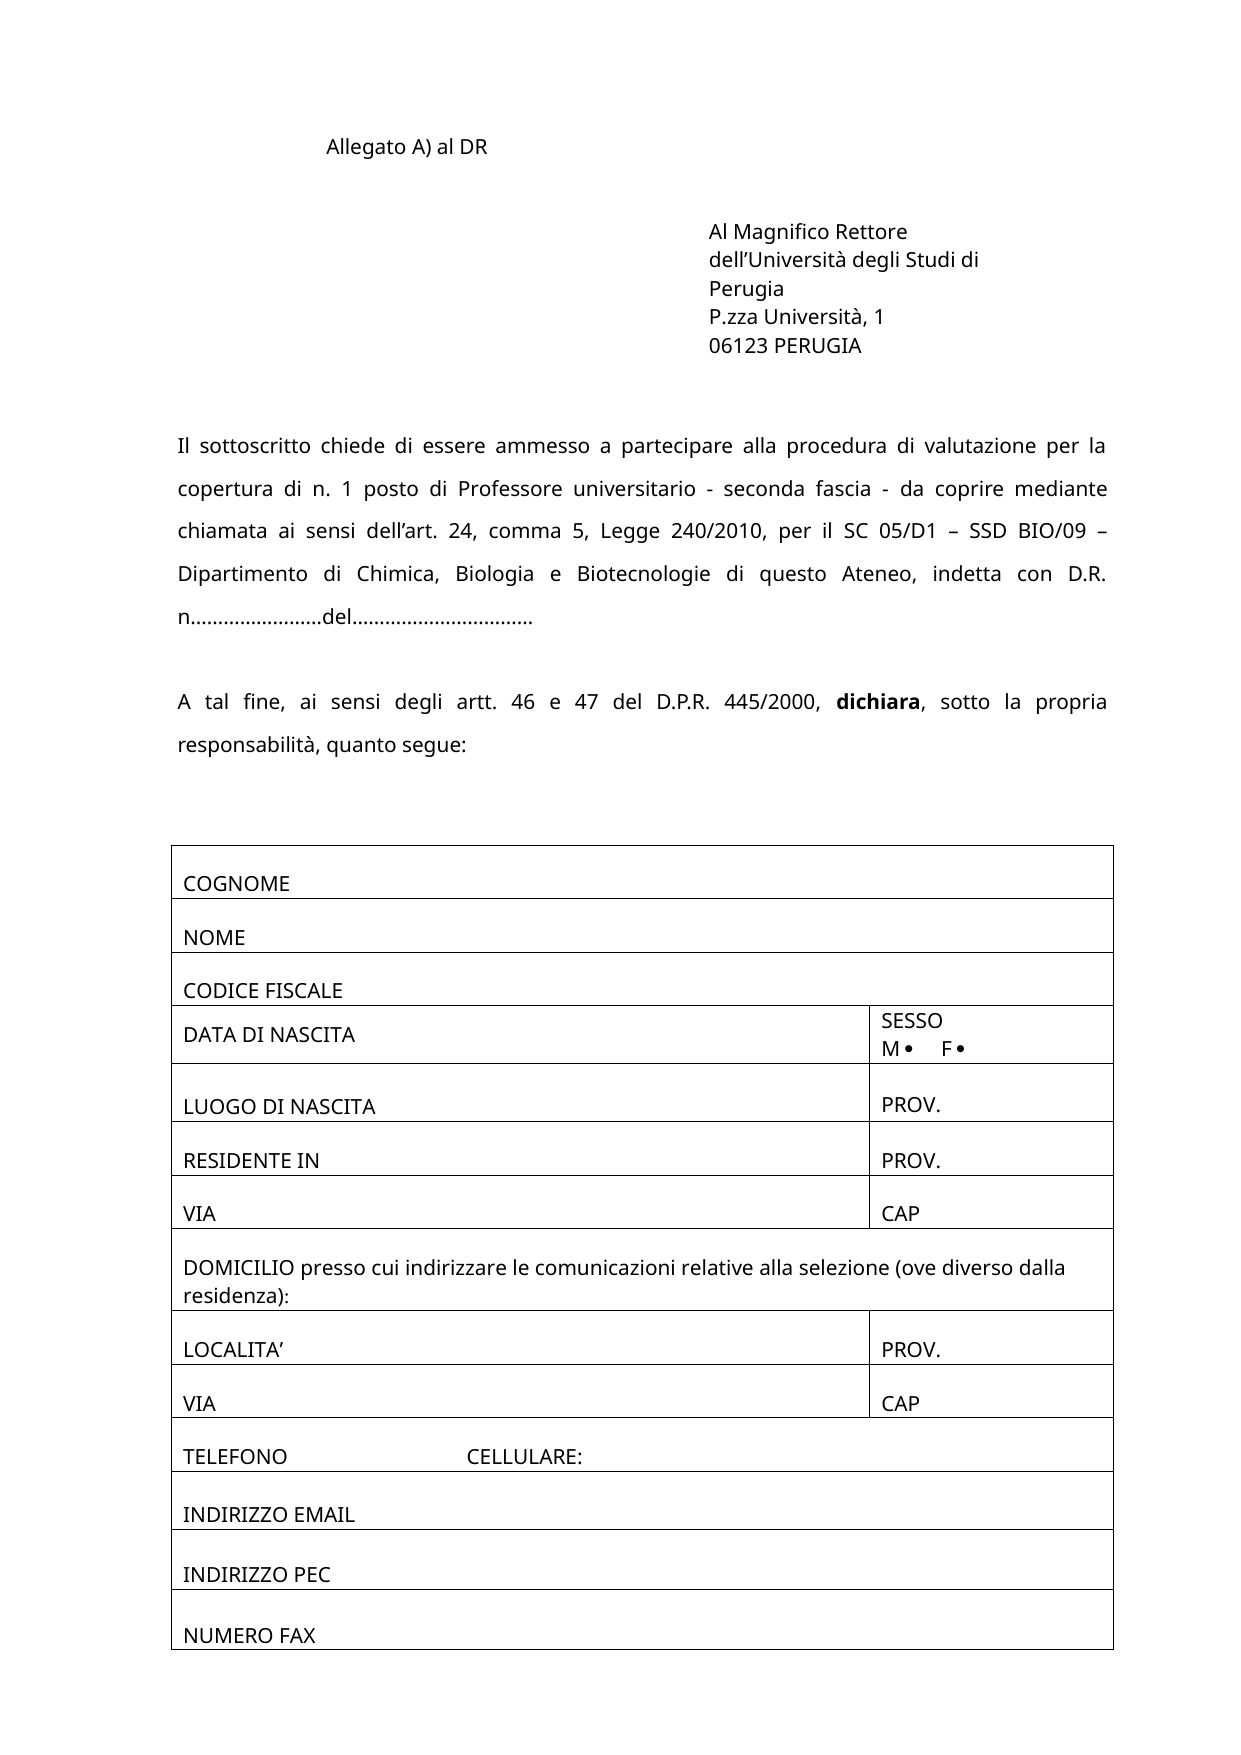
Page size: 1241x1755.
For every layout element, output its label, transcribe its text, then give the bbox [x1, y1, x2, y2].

table_cell TELEFONO CELLULARE: [172, 1418, 1113, 1471]
text dell’Università degli Studi di [177, 246, 1049, 274]
text A tal fine, ai sensi degli artt. 46 e 47 del D.P.R. 445/2000, dichiara, sotto la propria responsabilità, quanto segue: [177, 687, 1107, 758]
text 06123 PERUGIA [177, 331, 1049, 359]
table_cell PROV. [870, 1311, 1113, 1363]
table_cell LOCALITA’ [172, 1311, 869, 1363]
text P.zza Università, 1 [177, 302, 1049, 331]
table_cell SESSO M  F  [870, 1006, 1113, 1063]
table_cell INDIRIZZO EMAIL [172, 1472, 1113, 1528]
text Allegato A) al DR [177, 132, 487, 160]
table_cell NOME [172, 899, 1113, 952]
table_cell INDIRIZZO PEC [172, 1530, 1113, 1589]
table_cell VIA [172, 1365, 869, 1417]
table_header COGNOME [172, 846, 1113, 898]
table_cell LUOGO DI NASCITA [172, 1064, 869, 1121]
text Perugia [177, 274, 1049, 302]
table_cell RESIDENTE IN [172, 1122, 869, 1174]
table_cell CODICE FISCALE [172, 953, 1113, 1005]
table_cell DOMICILIO presso cui indirizzare le comunicazioni relative alla selezione (ove diverso dalla residenza): [172, 1229, 1113, 1310]
table_cell PROV. [870, 1064, 1113, 1121]
table_cell VIA [172, 1176, 869, 1228]
table_cell PROV. [870, 1122, 1113, 1174]
table_cell DATA DI NASCITA [172, 1006, 869, 1063]
text Il sottoscritto chiede di essere ammesso a partecipare alla procedura di valutazione per la copertura di n. 1 posto di Professore universitario - seconda fascia - da coprire mediante chiamata ai sensi dell’art. 24, comma 5, Legge 240/2010, per il SC 05/D1 – SSD BIO/09 – Dipartimento di Chimica, Biologia e Biotecnologie di questo Ateneo, indetta con D.R. n……………………del…………………………… [177, 431, 1107, 630]
table_cell NUMERO FAX [172, 1590, 1113, 1649]
table_cell CAP [870, 1176, 1113, 1228]
text Al Magnifico Rettore [177, 217, 1049, 246]
table_cell CAP [870, 1365, 1113, 1417]
